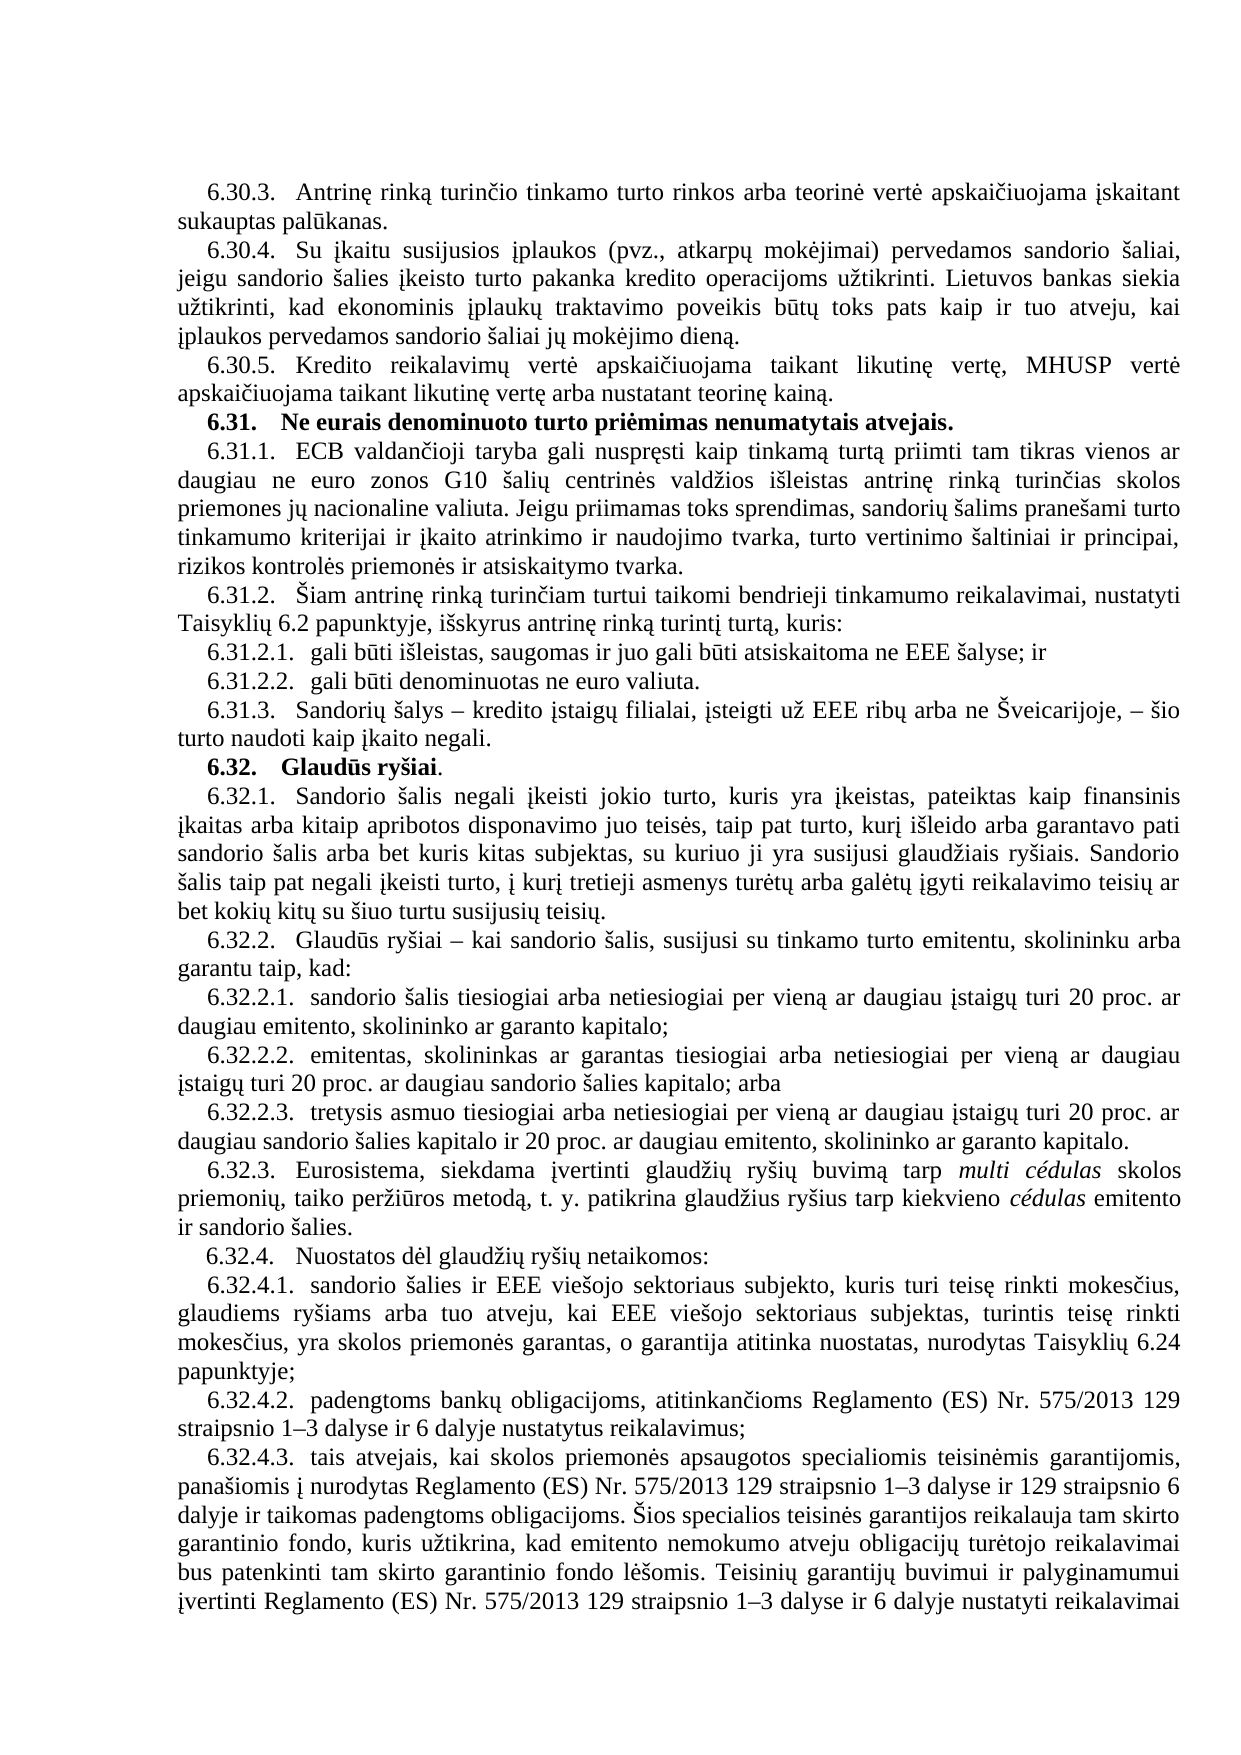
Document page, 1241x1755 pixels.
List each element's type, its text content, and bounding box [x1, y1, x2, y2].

text 6.32. Glaudūs ryšiai. [177, 752, 1181, 781]
text 6.31.3. Sandorių šalys – kredito įstaigų filialai, įsteigti už EEE ribų arba ne Šveicarijoje, – šio turto naudoti kaip įkaito negali. [177, 695, 1181, 752]
text 6.31.2. Šiam antrinę rinką turinčiam turtui taikomi bendrieji tinkamumo reikalavimai, nustatyti Taisyklių 6.2 papunktyje, išskyrus antrinę rinką turintį turtą, kuris: [177, 580, 1181, 637]
text 6.31.2.2. gali būti denominuotas ne euro valiuta. [177, 666, 1181, 695]
text 6.30.5. Kredito reikalavimų vertė apskaičiuojama taikant likutinę vertę, MHUSP vertė apskaičiuojama taikant likutinę vertę arba nustatant teorinę kainą. [177, 350, 1181, 407]
text 6.31.1. ECB valdančioji taryba gali nuspręsti kaip tinkamą turtą priimti tam tikras vienos ar daugiau ne euro zonos G10 šalių centrinės valdžios išleistas antrinę rinką turinčias skolos priemones jų nacionaline valiuta. Jeigu priimamas toks sprendimas, sandorių šalims pranešami turto tinkamumo kriterijai ir įkaito atrinkimo ir naudojimo tvarka, turto vertinimo šaltiniai ir principai, rizikos kontrolės priemonės ir atsiskaitymo tvarka. [177, 436, 1181, 580]
text 6.32.2.1. sandorio šalis tiesiogiai arba netiesiogiai per vieną ar daugiau įstaigų turi 20 proc. ar daugiau emitento, skolininko ar garanto kapitalo; [177, 982, 1181, 1040]
text 6.31.2.1. gali būti išleistas, saugomas ir juo gali būti atsiskaitoma ne EEE šalyse; ir [177, 637, 1181, 666]
text 6.30.4. Su įkaitu susijusios įplaukos (pvz., atkarpų mokėjimai) pervedamos sandorio šaliai, jeigu sandorio šalies įkeisto turto pakanka kredito operacijoms užtikrinti. Lietuvos bankas siekia užtikrinti, kad ekonominis įplaukų traktavimo poveikis būtų toks pats kaip ir tuo atveju, kai įplaukos pervedamos sandorio šaliai jų mokėjimo dieną. [177, 235, 1181, 350]
text 6.32.2.3. tretysis asmuo tiesiogiai arba netiesiogiai per vieną ar daugiau įstaigų turi 20 proc. ar daugiau sandorio šalies kapitalo ir 20 proc. ar daugiau emitento, skolininko ar garanto kapitalo. [177, 1097, 1181, 1155]
text 6.32.2. Glaudūs ryšiai – kai sandorio šalis, susijusi su tinkamo turto emitentu, skolininku arba garantu taip, kad: [177, 925, 1181, 982]
text 6.32.4. Nuostatos dėl glaudžių ryšių netaikomos: [177, 1241, 1181, 1270]
text 6.32.1. Sandorio šalis negali įkeisti jokio turto, kuris yra įkeistas, pateiktas kaip finansinis įkaitas arba kitaip apribotos disponavimo juo teisės, taip pat turto, kurį išleido arba garantavo pati sandorio šalis arba bet kuris kitas subjektas, su kuriuo ji yra susijusi glaudžiais ryšiais. Sandorio šalis taip pat negali įkeisti turto, į kurį tretieji asmenys turėtų arba galėtų įgyti reikalavimo teisių ar bet kokių kitų su šiuo turtu susijusių teisių. [177, 781, 1181, 925]
text 6.32.3. Eurosistema, siekdama įvertinti glaudžių ryšių buvimą tarp multi cédulas skolos priemonių, taiko peržiūros metodą, t. y. patikrina glaudžius ryšius tarp kiekvieno cédulas emitento ir sandorio šalies. [177, 1155, 1181, 1241]
text 6.31. Ne eurais denominuoto turto priėmimas nenumatytais atvejais. [177, 407, 1181, 436]
text 6.32.2.2. emitentas, skolininkas ar garantas tiesiogiai arba netiesiogiai per vieną ar daugiau įstaigų turi 20 proc. ar daugiau sandorio šalies kapitalo; arba [177, 1040, 1181, 1097]
text 6.32.4.3. tais atvejais, kai skolos priemonės apsaugotos specialiomis teisinėmis garantijomis, panašiomis į nurodytas Reglamento (ES) Nr. 575/2013 129 straipsnio 1–3 dalyse ir 129 straipsnio 6 dalyje ir taikomas padengtoms obligacijoms. Šios specialios teisinės garantijos reikalauja tam skirto garantinio fondo, kuris užtikrina, kad emitento nemokumo atveju obligacijų turėtojo reikalavimai bus patenkinti tam skirto garantinio fondo lėšomis. Teisinių garantijų buvimui ir palyginamumui įvertinti Reglamento (ES) Nr. 575/2013 129 straipsnio 1–3 dalyse ir 6 dalyje nustatyti reikalavimai [177, 1442, 1181, 1615]
text 6.32.4.1. sandorio šalies ir EEE viešojo sektoriaus subjekto, kuris turi teisę rinkti mokesčius, glaudiems ryšiams arba tuo atveju, kai EEE viešojo sektoriaus subjektas, turintis teisę rinkti mokesčius, yra skolos priemonės garantas, o garantija atitinka nuostatas, nurodytas Taisyklių 6.24 papunktyje; [177, 1270, 1181, 1385]
text 6.32.4.2. padengtoms bankų obligacijoms, atitinkančioms Reglamento (ES) Nr. 575/2013 129 straipsnio 1–3 dalyse ir 6 dalyje nustatytus reikalavimus; [177, 1385, 1181, 1442]
text 6.30.3. Antrinę rinką turinčio tinkamo turto rinkos arba teorinė vertė apskaičiuojama įskaitant sukauptas palūkanas. [177, 177, 1181, 235]
